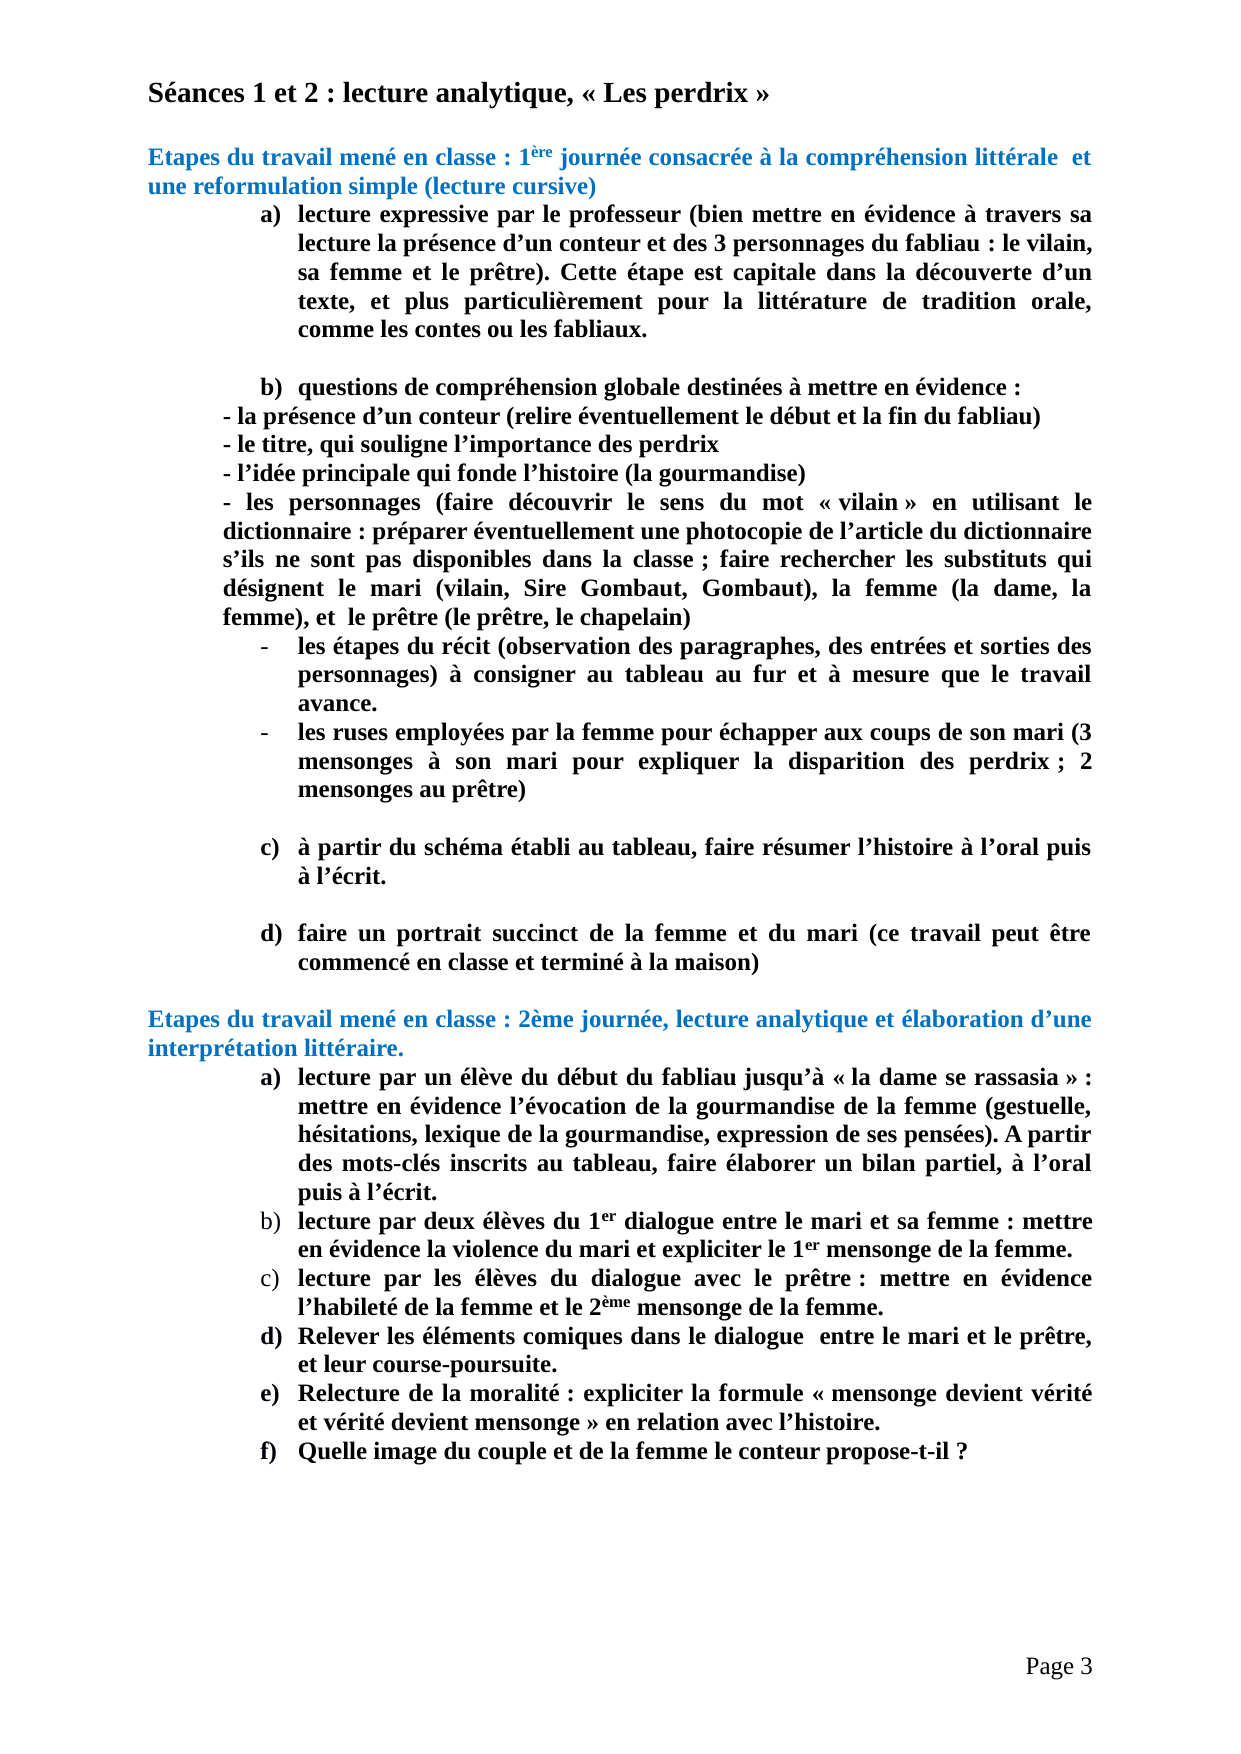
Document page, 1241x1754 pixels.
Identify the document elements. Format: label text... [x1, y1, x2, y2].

list - l’idée principale qui fonde l’histoire (la gourmandise) [223, 458, 1093, 487]
list à partir du schéma établi au tableau, faire résumer l’histoire à l’oral puis à l’écrit. [260, 832, 1093, 889]
list questions de compréhension globale destinées à mettre en évidence : [260, 372, 1093, 401]
list lecture par deux élèves du 1er dialogue entre le mari et sa femme : mettre en évidence la violence du mari et expliciter le 1er mensonge de la femme. [260, 1206, 1093, 1263]
list lecture par un élève du début du fabliau jusqu’à « la dame se rassasia » : mettre en évidence l’évocation de la gourmandise de la femme (gestuelle, hésitations, lexique de la gourmandise, expression de ses pensées). A partir des mots-clés inscrits au tableau, faire élaborer un bilan partiel, à l’oral puis à l’écrit. [260, 1062, 1093, 1206]
list lecture expressive par le professeur (bien mettre en évidence à travers sa lecture la présence d’un conteur et des 3 personnages du fabliau : le vilain, sa femme et le prêtre). Cette étape est capitale dans la découverte d’un texte, et plus particulièrement pour la littérature de tradition orale, comme les contes ou les fabliaux. [260, 199, 1093, 343]
list les ruses employées par la femme pour échapper aux coups de son mari (3 mensonges à son mari pour expliquer la disparition des perdrix ; 2 mensonges au prêtre) [260, 717, 1093, 803]
list - les personnages (faire découvrir le sens du mot « vilain » en utilisant le dictionnaire : préparer éventuellement une photocopie de l’article du dictionnaire s’ils ne sont pas disponibles dans la classe ; faire rechercher les substituts qui désignent le mari (vilain, Sire Gombaut, Gombaut), la femme (la dame, la femme), et le prêtre (le prêtre, le chapelain) [223, 487, 1093, 631]
text Etapes du travail mené en classe : 2ème journée, lecture analytique et élaboration d’une interprétation littéraire. [148, 1004, 1093, 1062]
list Quelle image du couple et de la femme le conteur propose-t-il ? [260, 1436, 1093, 1464]
list - le titre, qui souligne l’importance des perdrix [223, 429, 1093, 458]
list - la présence d’un conteur (relire éventuellement le début et la fin du fabliau) [223, 401, 1093, 429]
list Relever les éléments comiques dans le dialogue entre le mari et le prêtre, et leur course-poursuite. [260, 1321, 1093, 1378]
text Etapes du travail mené en classe : 1ère journée consacrée à la compréhension littérale et une reformulation simple (lecture cursive) [148, 142, 1093, 199]
list Relecture de la moralité : expliciter la formule « mensonge devient vérité et vérité devient mensonge » en relation avec l’histoire. [260, 1378, 1093, 1436]
text Séances 1 et 2 : lecture analytique, « Les perdrix » [148, 75, 1093, 108]
list les étapes du récit (observation des paragraphes, des entrées et sorties des personnages) à consigner au tableau au fur et à mesure que le travail avance. [260, 631, 1093, 717]
list faire un portrait succinct de la femme et du mari (ce travail peut être commencé en classe et terminé à la maison) [260, 918, 1093, 976]
list lecture par les élèves du dialogue avec le prêtre : mettre en évidence l’habileté de la femme et le 2ème mensonge de la femme. [260, 1263, 1093, 1321]
